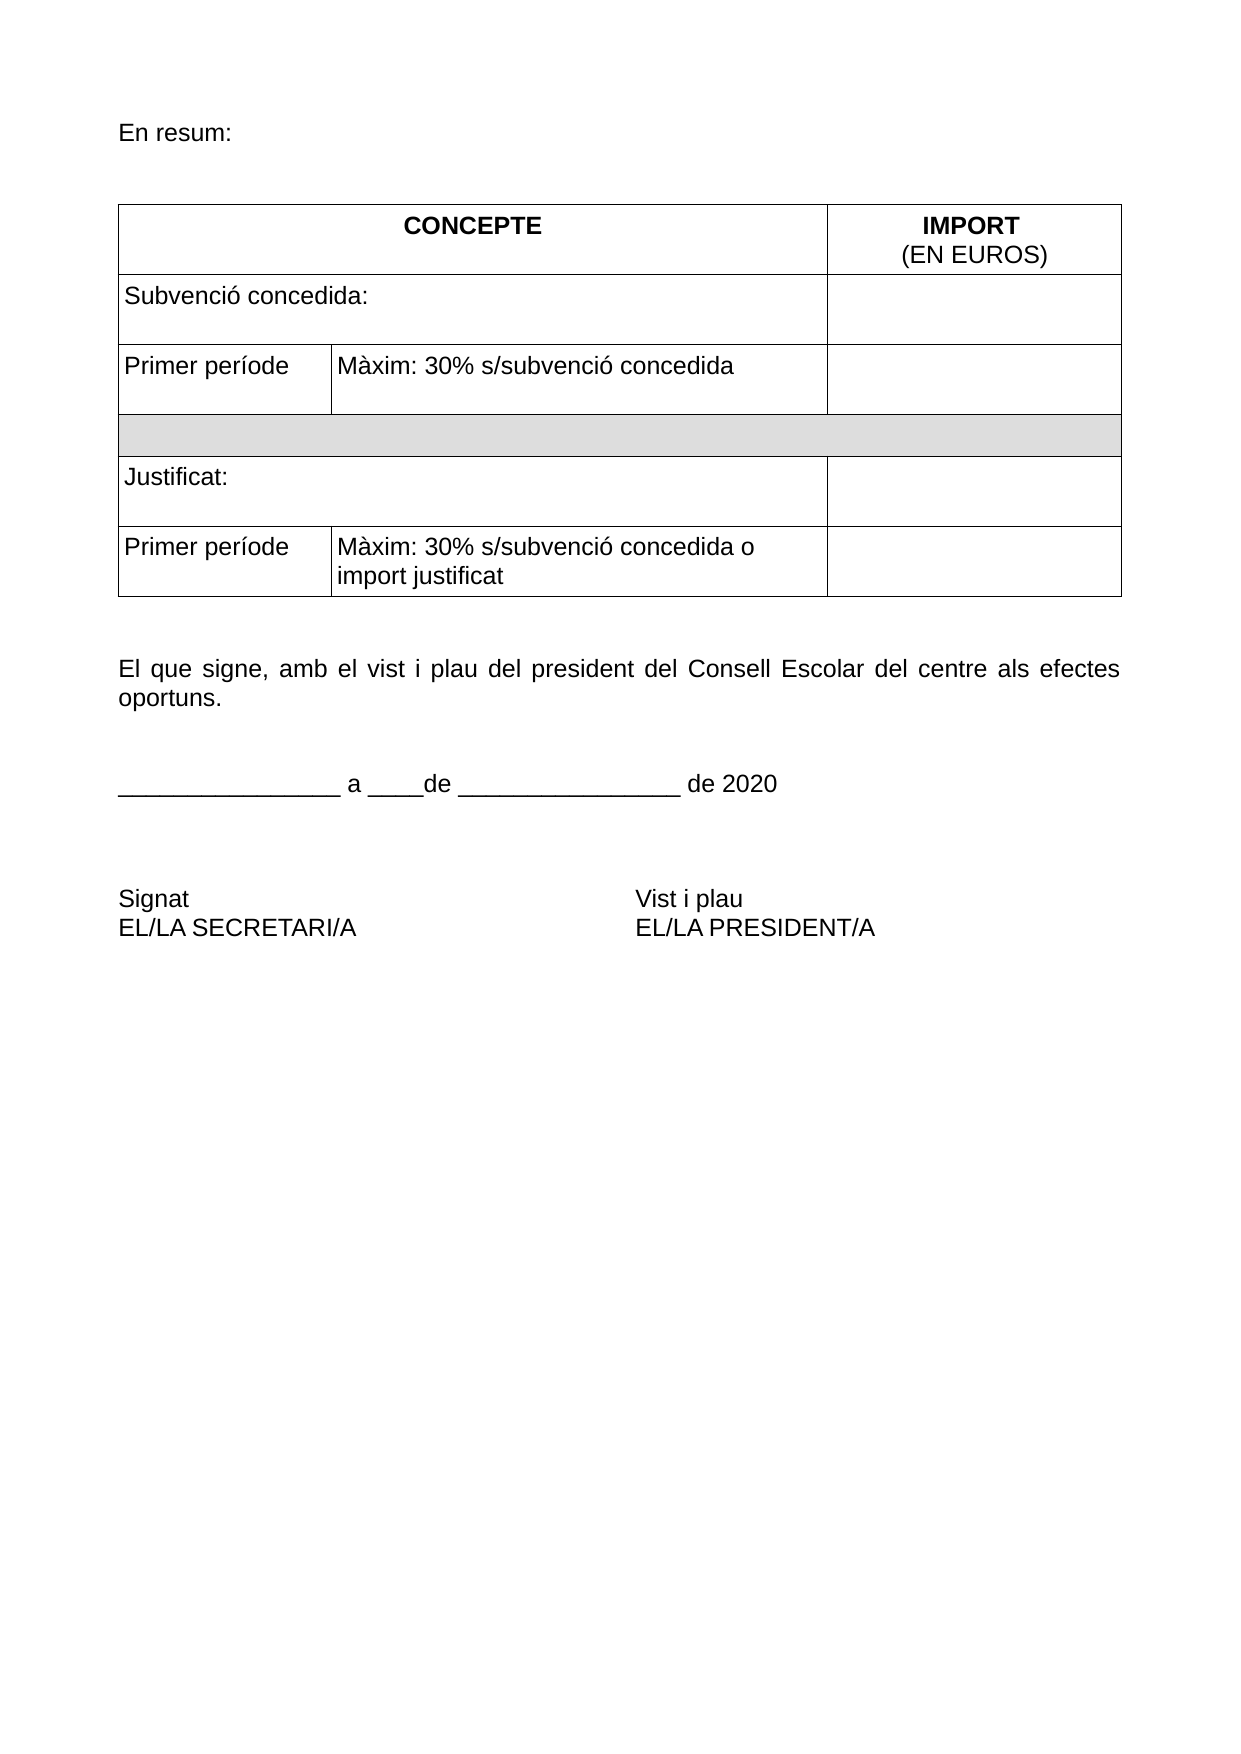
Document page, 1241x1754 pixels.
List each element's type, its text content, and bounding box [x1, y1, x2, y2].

table_cell [828, 457, 1121, 526]
text ________________ a ____de ________________ de 2020 [118, 769, 1122, 798]
text En resum: [118, 118, 1122, 147]
table_header IMPORT (EN EUROS) [828, 205, 1121, 274]
table_cell [828, 527, 1121, 596]
table_cell Primer període [119, 527, 331, 596]
table_cell Màxim: 30% s/subvenció concedida [332, 345, 827, 414]
table_cell Primer període [119, 345, 331, 414]
table_header CONCEPTE [119, 205, 827, 274]
table_cell [119, 415, 1121, 456]
table_cell [828, 345, 1121, 414]
table_cell Justificat: [119, 457, 827, 526]
text EL/LA SECRETARI/A EL/LA PRESIDENT/A [118, 913, 1122, 942]
text El que signe, amb el vist i plau del president del Consell Escolar del centre als efectes oportuns. [118, 654, 1122, 712]
text Signat Vist i plau [118, 884, 1122, 913]
table_cell Màxim: 30% s/subvenció concedida o import justificat [332, 527, 827, 596]
table_cell Subvenció concedida: [119, 275, 827, 344]
table_cell [828, 275, 1121, 344]
